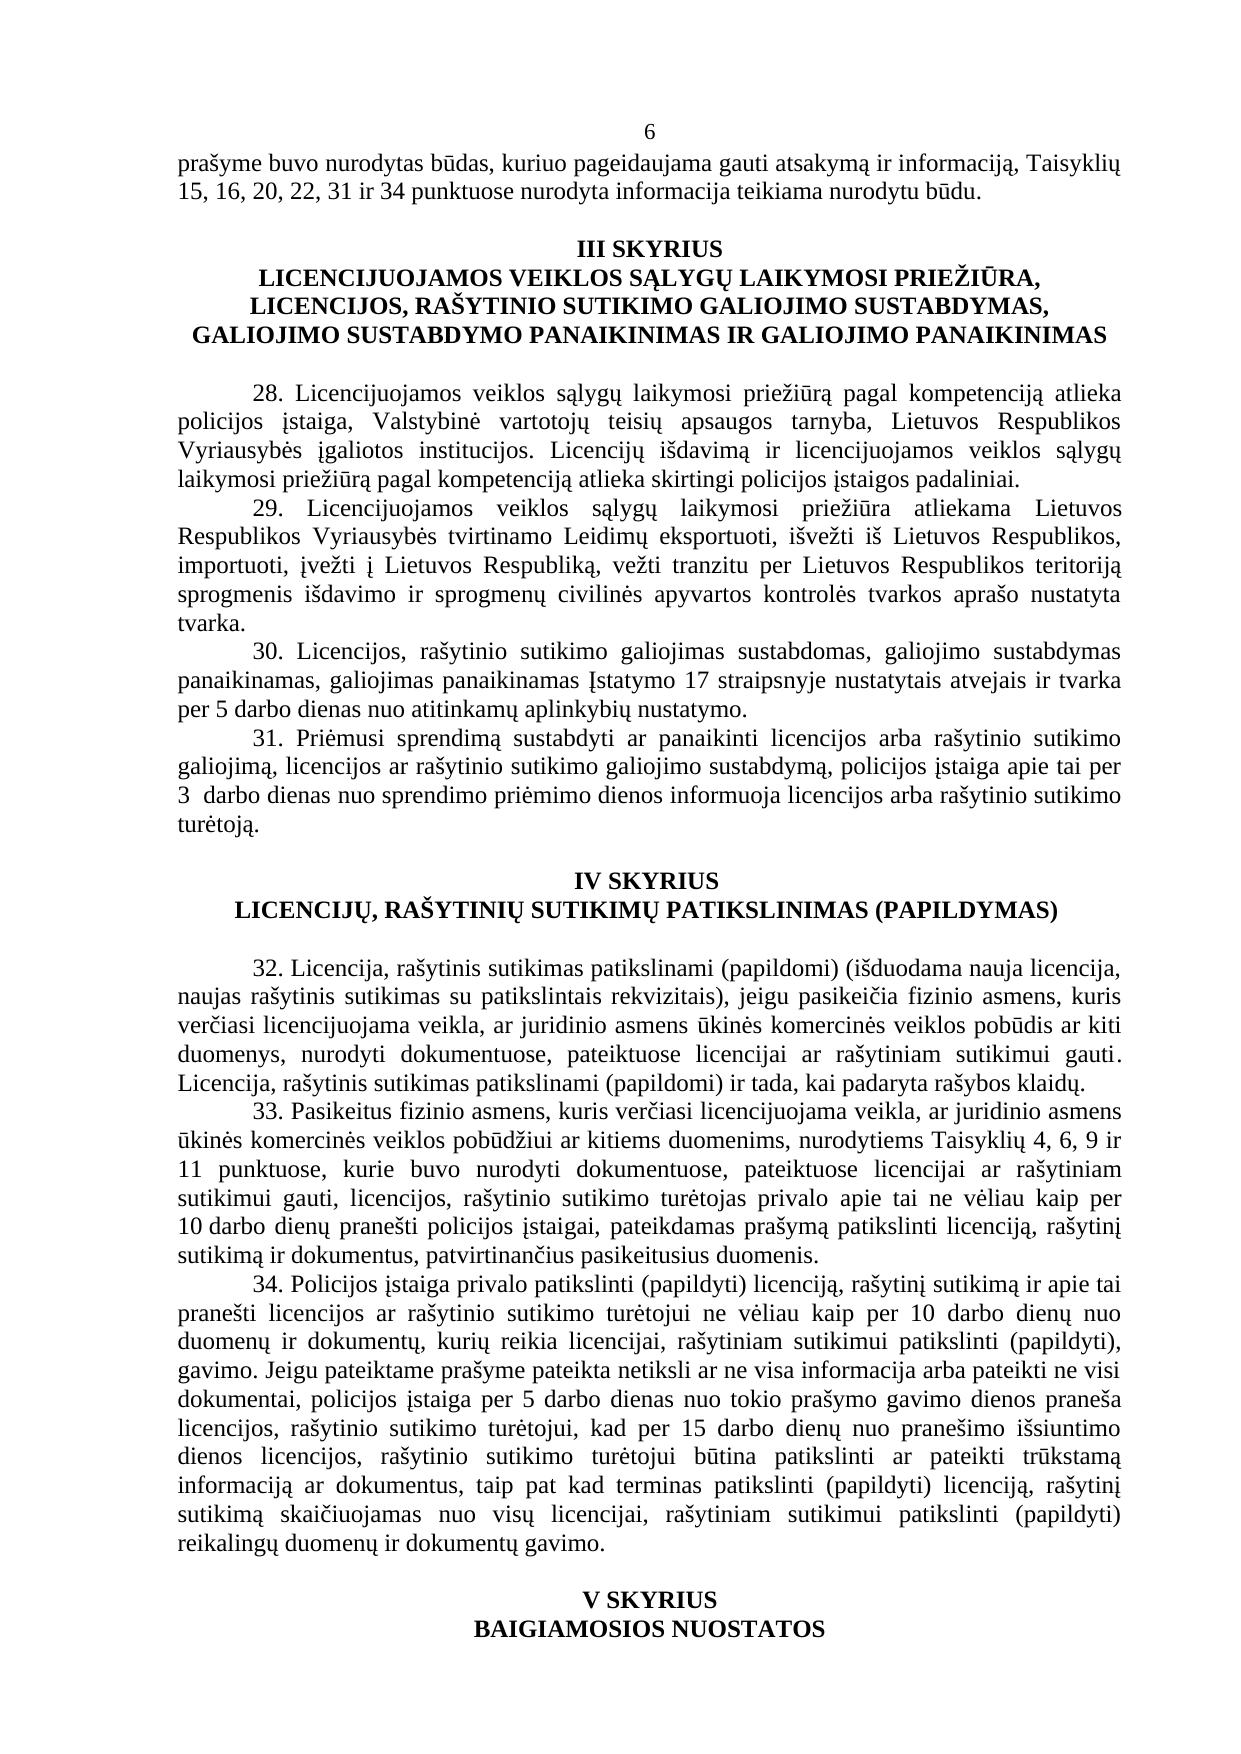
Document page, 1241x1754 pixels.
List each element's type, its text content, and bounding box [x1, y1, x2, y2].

text IV SKYRIUS [177, 866, 1122, 895]
text 29. Licencijuojamos veiklos sąlygų laikymosi priežiūra atliekama Lietuvos Respublikos Vyriausybės tvirtinamo Leidimų eksportuoti, išvežti iš Lietuvos Respublikos, importuoti, įvežti į Lietuvos Respubliką, vežti tranzitu per Lietuvos Respublikos teritoriją sprogmenis išdavimo ir sprogmenų civilinės apyvartos kontrolės tvarkos aprašo nustatyta tvarka. [177, 493, 1122, 636]
text LICENCIJŲ, RAŠYTINIŲ SUTIKIMŲ PATIKSLINIMAS (PAPILDYMAS) [177, 895, 1122, 924]
text LICENCIJUOJAMOS VEIKLOS SĄLYGŲ LAIKYMOSI PRIEŽIŪRA, LICENCIJOS, RAŠYTINIO SUTIKIMO GALIOJIMO SUSTABDYMAS, GALIOJIMO SUSTABDYMO PANAIKINIMAS IR GALIOJIMO PANAIKINIMAS [177, 263, 1122, 349]
text III SKYRIUS [177, 234, 1122, 263]
text 32. Licencija, rašytinis sutikimas patikslinami (papildomi) (išduodama nauja licencija, naujas rašytinis sutikimas su patikslintais rekvizitais), jeigu pasikeičia fizinio asmens, kuris verčiasi licencijuojama veikla, ar juridinio asmens ūkinės komercinės veiklos pobūdis ar kiti duomenys, nurodyti dokumentuose, pateiktuose licencijai ar rašytiniam sutikimui gauti. Licencija, rašytinis sutikimas patikslinami (papildomi) ir tada, kai padaryta rašybos klaidų. [177, 953, 1122, 1096]
text V SKYRIUS [177, 1585, 1122, 1614]
text 30. Licencijos, rašytinio sutikimo galiojimas sustabdomas, galiojimo sustabdymas panaikinamas, galiojimas panaikinamas Įstatymo 17 straipsnyje nustatytais atvejais ir tvarka per 5 darbo dienas nuo atitinkamų aplinkybių nustatymo. [177, 636, 1122, 723]
text 34. Policijos įstaiga privalo patikslinti (papildyti) licenciją, rašytinį sutikimą ir apie tai pranešti licencijos ar rašytinio sutikimo turėtojui ne vėliau kaip per 10 darbo dienų nuo duomenų ir dokumentų, kurių reikia licencijai, rašytiniam sutikimui patikslinti (papildyti), gavimo. Jeigu pateiktame prašyme pateikta netiksli ar ne visa informacija arba pateikti ne visi dokumentai, policijos įstaiga per 5 darbo dienas nuo tokio prašymo gavimo dienos praneša licencijos, rašytinio sutikimo turėtojui, kad per 15 darbo dienų nuo pranešimo išsiuntimo dienos licencijos, rašytinio sutikimo turėtojui būtina patikslinti ar pateikti trūkstamą informaciją ar dokumentus, taip pat kad terminas patikslinti (papildyti) licenciją, rašytinį sutikimą skaičiuojamas nuo visų licencijai, rašytiniam sutikimui patikslinti (papildyti) reikalingų duomenų ir dokumentų gavimo. [177, 1269, 1122, 1556]
text BAIGIAMOSIOS NUOSTATOS [177, 1614, 1122, 1643]
text 31. Priėmusi sprendimą sustabdyti ar panaikinti licencijos arba rašytinio sutikimo galiojimą, licencijos ar rašytinio sutikimo galiojimo sustabdymą, policijos įstaiga apie tai per 3 darbo dienas nuo sprendimo priėmimo dienos informuoja licencijos arba rašytinio sutikimo turėtoją. [177, 723, 1122, 838]
text 28. Licencijuojamos veiklos sąlygų laikymosi priežiūrą pagal kompetenciją atlieka policijos įstaiga, Valstybinė vartotojų teisių apsaugos tarnyba, Lietuvos Respublikos Vyriausybės įgaliotos institucijos. Licencijų išdavimą ir licencijuojamos veiklos sąlygų laikymosi priežiūrą pagal kompetenciją atlieka skirtingi policijos įstaigos padaliniai. [177, 378, 1122, 493]
text 33. Pasikeitus fizinio asmens, kuris verčiasi licencijuojama veikla, ar juridinio asmens ūkinės komercinės veiklos pobūdžiui ar kitiems duomenims, nurodytiems Taisyklių 4, 6, 9 ir 11 punktuose, kurie buvo nurodyti dokumentuose, pateiktuose licencijai ar rašytiniam sutikimui gauti, licencijos, rašytinio sutikimo turėtojas privalo apie tai ne vėliau kaip per 10 darbo dienų pranešti policijos įstaigai, pateikdamas prašymą patikslinti licenciją, rašytinį sutikimą ir dokumentus, patvirtinančius pasikeitusius duomenis. [177, 1096, 1122, 1269]
text prašyme buvo nurodytas būdas, kuriuo pageidaujama gauti atsakymą ir informaciją, Taisyklių 15, 16, 20, 22, 31 ir 34 punktuose nurodyta informacija teikiama nurodytu būdu. [177, 148, 1122, 205]
